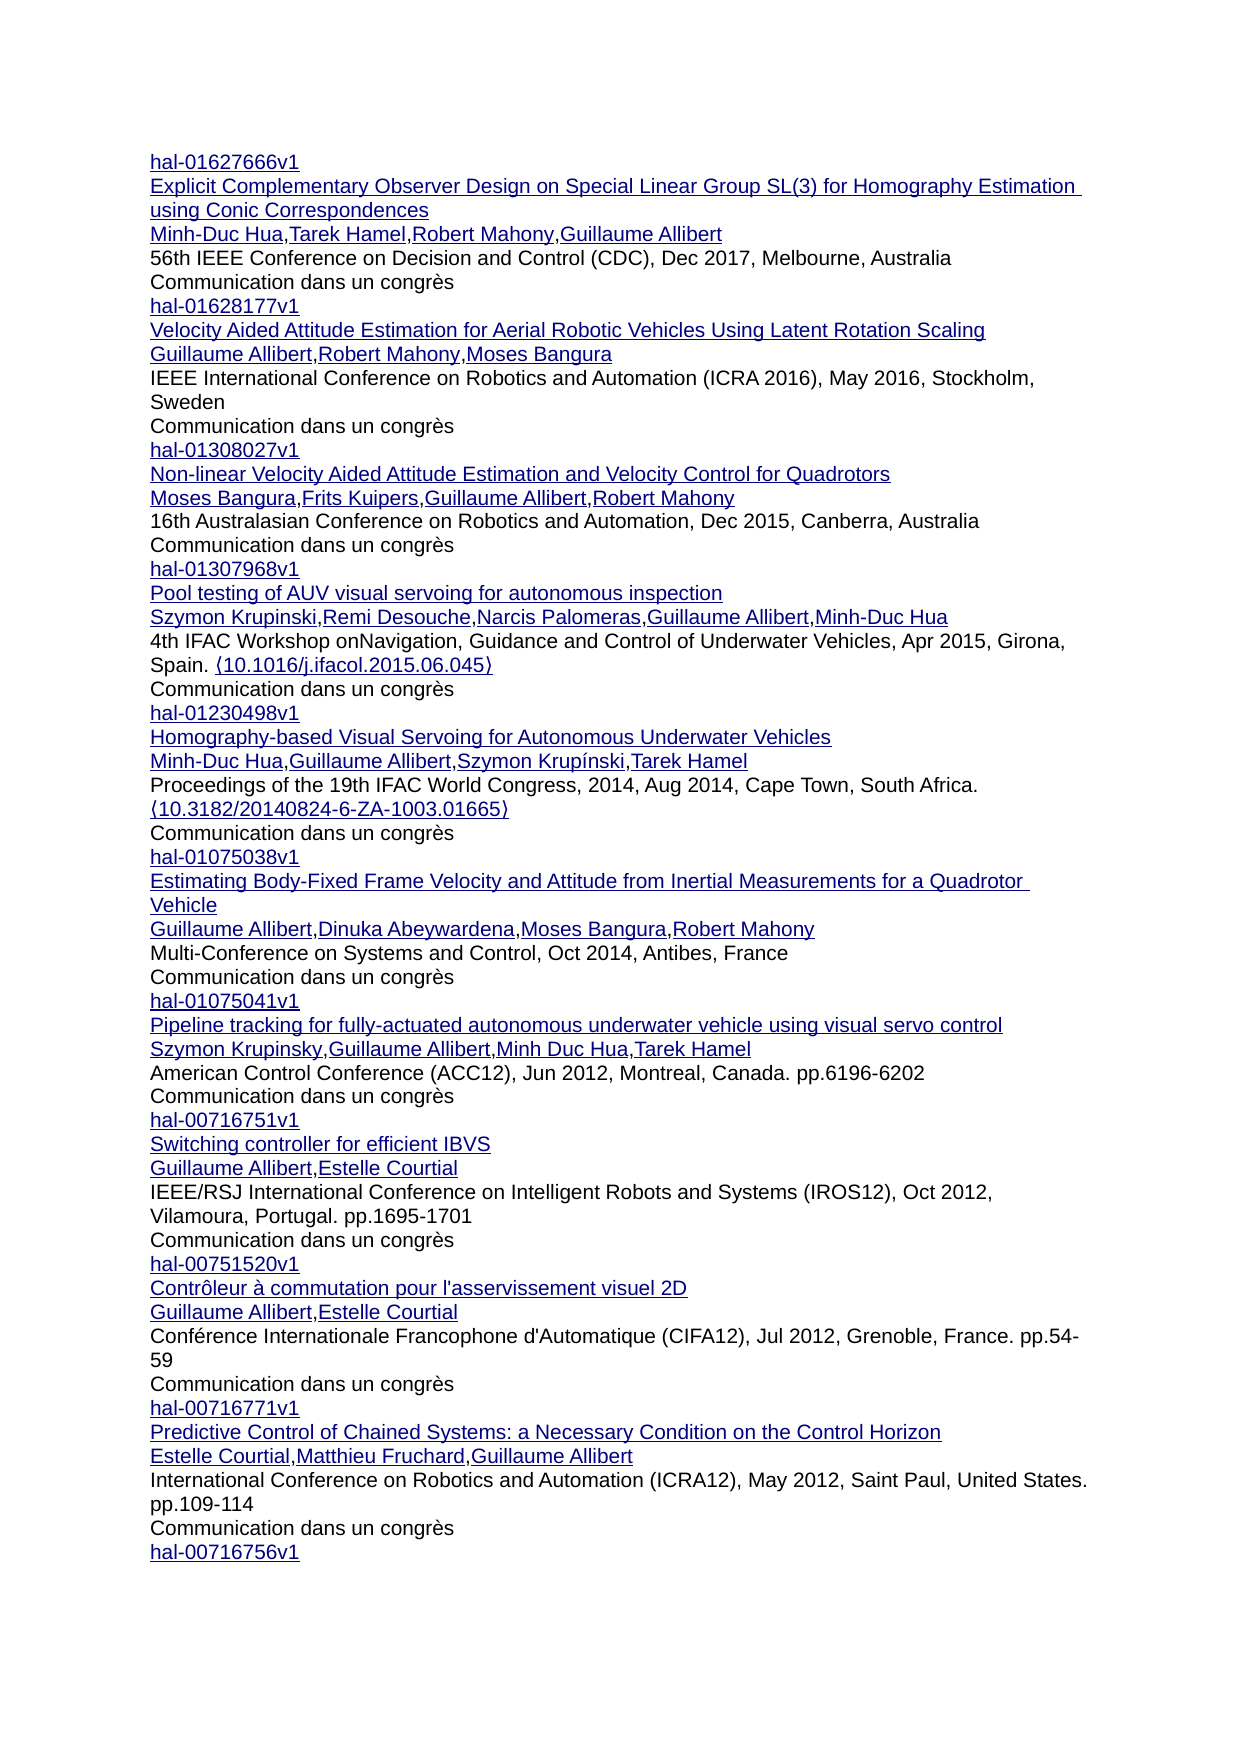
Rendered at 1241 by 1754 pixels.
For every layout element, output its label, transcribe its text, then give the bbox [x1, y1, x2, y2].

table_cell Predictive Control of Chained Systems: a Necessary Condition on the Control Horizon Estelle Courtial,Matthieu Fruchard,Guillaume Allibert International Conference on Robotics and Automation (ICRA12), May 2012, Saint Paul, United States. pp.109-114 Communication dans un congrès hal-00716756v1 [150, 1420, 1090, 1563]
table_cell Contrôleur à commutation pour l'asservissement visuel 2D Guillaume Allibert,Estelle Courtial Conférence Internationale Francophone d'Automatique (CIFA12), Jul 2012, Grenoble, France. pp.54-59 Communication dans un congrès hal-00716771v1 [150, 1276, 1090, 1420]
table_cell Switching controller for efficient IBVS Guillaume Allibert,Estelle Courtial IEEE/RSJ International Conference on Intelligent Robots and Systems (IROS12), Oct 2012, Vilamoura, Portugal. pp.1695-1701 Communication dans un congrès hal-00751520v1 [150, 1132, 1090, 1276]
table_cell Explicit Complementary Observer Design on Special Linear Group SL(3) for Homography Estimation using Conic Correspondences Minh-Duc Hua,Tarek Hamel,Robert Mahony,Guillaume Allibert 56th IEEE Conference on Decision and Control (CDC), Dec 2017, Melbourne, Australia Communication dans un congrès hal-01628177v1 [150, 174, 1090, 318]
table_cell Estimating Body-Fixed Frame Velocity and Attitude from Inertial Measurements for a Quadrotor Vehicle Guillaume Allibert,Dinuka Abeywardena,Moses Bangura,Robert Mahony Multi-Conference on Systems and Control, Oct 2014, Antibes, France Communication dans un congrès hal-01075041v1 [150, 869, 1090, 1012]
table_cell Velocity Aided Attitude Estimation for Aerial Robotic Vehicles Using Latent Rotation Scaling Guillaume Allibert,Robert Mahony,Moses Bangura IEEE International Conference on Robotics and Automation (ICRA 2016), May 2016, Stockholm, Sweden Communication dans un congrès hal-01308027v1 [150, 318, 1090, 461]
table_cell hal-01627666v1 [150, 150, 1090, 174]
table_cell Pool testing of AUV visual servoing for autonomous inspection Szymon Krupinski,Remi Desouche,Narcis Palomeras,Guillaume Allibert,Minh-Duc Hua 4th IFAC Workshop onNavigation, Guidance and Control of Underwater Vehicles, Apr 2015, Girona, Spain. ⟨10.1016/j.ifacol.2015.06.045⟩ Communication dans un congrès hal-01230498v1 [150, 581, 1090, 725]
table_cell Non-linear Velocity Aided Attitude Estimation and Velocity Control for Quadrotors Moses Bangura,Frits Kuipers,Guillaume Allibert,Robert Mahony 16th Australasian Conference on Robotics and Automation, Dec 2015, Canberra, Australia Communication dans un congrès hal-01307968v1 [150, 461, 1090, 581]
table_cell Homography-based Visual Servoing for Autonomous Underwater Vehicles Minh-Duc Hua,Guillaume Allibert,Szymon Krupínski,Tarek Hamel Proceedings of the 19th IFAC World Congress, 2014, Aug 2014, Cape Town, South Africa. ⟨10.3182/20140824-6-ZA-1003.01665⟩ Communication dans un congrès hal-01075038v1 [150, 725, 1090, 869]
table_cell Pipeline tracking for fully-actuated autonomous underwater vehicle using visual servo control Szymon Krupinsky,Guillaume Allibert,Minh Duc Hua,Tarek Hamel American Control Conference (ACC12), Jun 2012, Montreal, Canada. pp.6196-6202 Communication dans un congrès hal-00716751v1 [150, 1013, 1090, 1132]
